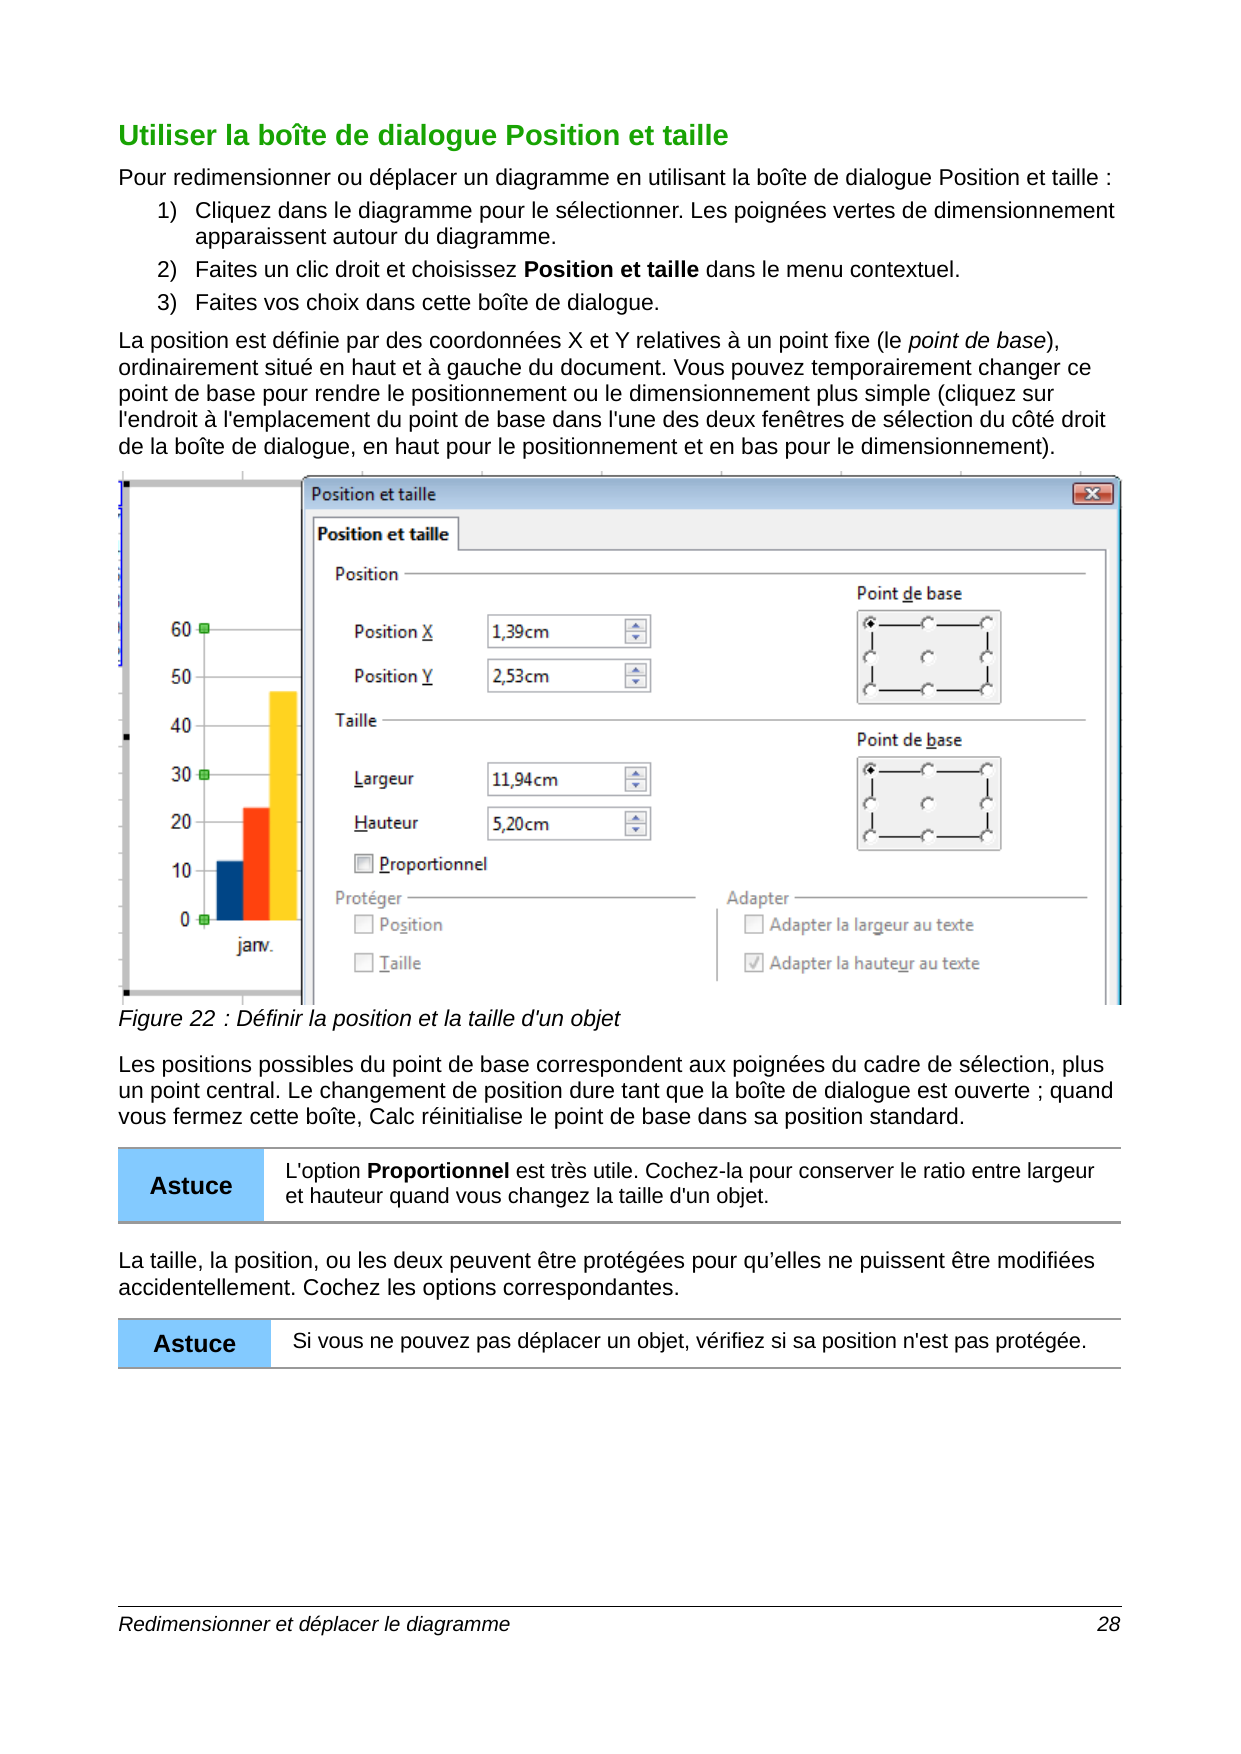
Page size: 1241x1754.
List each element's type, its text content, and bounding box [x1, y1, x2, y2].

table_header L'option Proportionnel est très utile. Cochez-la pour conserver le ratio entre largeur et hauteur quand vous changez la taille d'un objet. [264, 1149, 1121, 1221]
table_header Si vous ne pouvez pas déplacer un objet, vérifiez si sa position n'est pas protégée. [271, 1320, 1121, 1367]
text La taille, la position, ou les deux peuvent être protégées pour qu’elles ne puissent être modifiées accidentellement. Cochez les options correspondantes. [118, 1247, 1122, 1300]
list Faites vos choix dans cette boîte de dialogue. [177, 288, 1122, 315]
list Pour redimensionner ou déplacer un diagramme en utilisant la boîte de dialogue Position et taille : [118, 164, 1122, 190]
list Faites un clic droit et choisissez Position et taille dans le menu contextuel. [177, 256, 1122, 282]
text Les positions possibles du point de base correspondent aux poignées du cadre de sélection, plus un point central. Le changement de position dure tant que la boîte de dialogue est ouverte ; quand vous fermez cette boîte, Calc réinitialise le point de base dans sa position standard. [118, 1051, 1122, 1129]
table_header Astuce [118, 1320, 271, 1367]
subtitle Utiliser la boîte de dialogue Position et taille [118, 118, 1122, 152]
list Cliquez dans le diagramme pour le sélectionner. Les poignées vertes de dimensionnement apparaissent autour du diagramme. [177, 197, 1122, 249]
text Figure 22 : Définir la position et la taille d'un objet [118, 1005, 1122, 1031]
text La position est définie par des coordonnées X et Y relatives à un point fixe (le point de base), ordinairement situé en haut et à gauche du document. Vous pouvez temporairement changer ce point de base pour rendre le positionnement ou le dimensionnement plus simple (cliquez sur l'endroit à l'emplacement du point de base dans l'une des deux fenêtres de sélection du côté droit de la boîte de dialogue, en haut pour le positionnement et en bas pour le dimensionnement). [118, 327, 1122, 459]
picture [118, 471, 1123, 1005]
table_header Astuce [118, 1149, 264, 1221]
